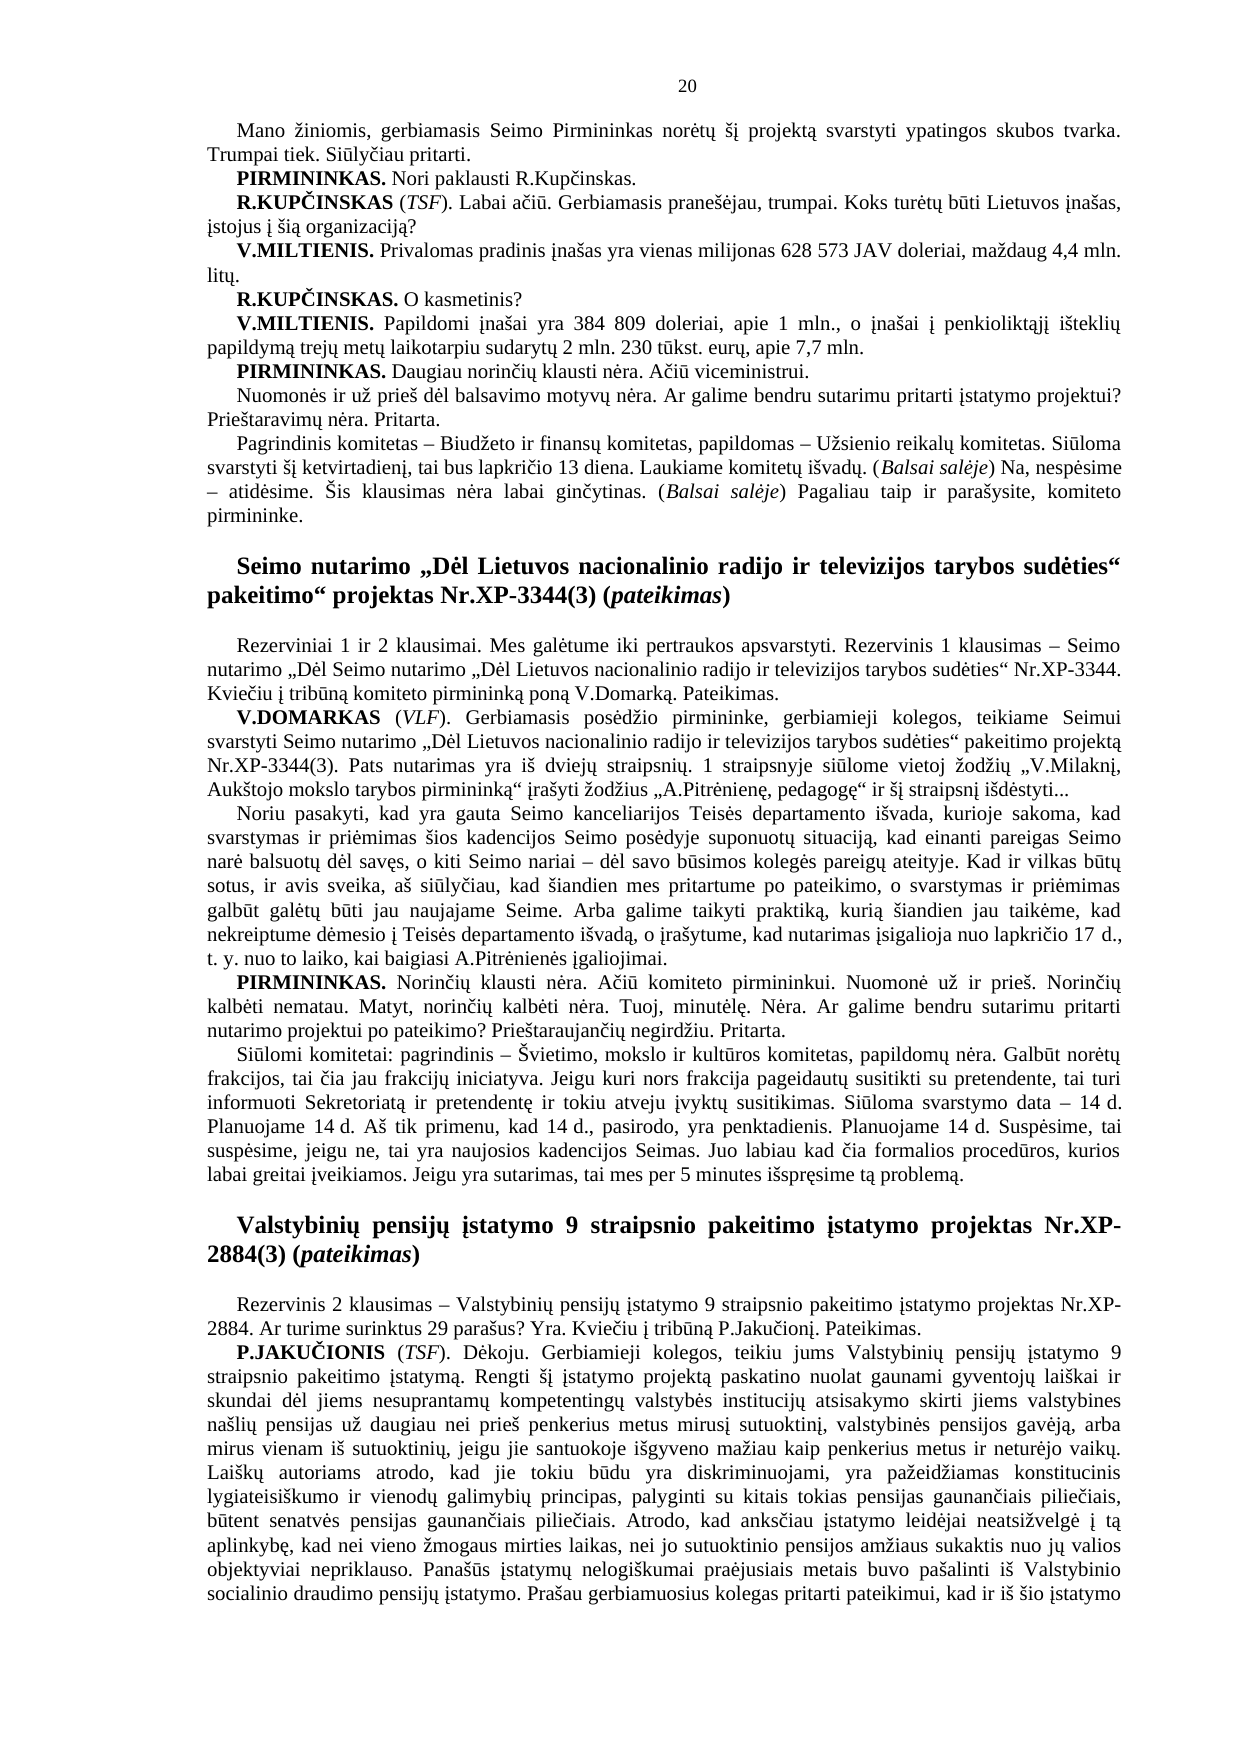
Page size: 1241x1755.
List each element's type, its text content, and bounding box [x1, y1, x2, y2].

text Rezervinis 2 klausimas – Valstybinių pensijų įstatymo 9 straipsnio pakeitimo įstatymo projektas Nr.XP-2884. Ar turime surinktus 29 parašus? Yra. Kviečiu į tribūną P.Jakučionį. Pateikimas. [207, 1292, 1122, 1340]
text Noriu pasakyti, kad yra gauta Seimo kanceliarijos Teisės departamento išvada, kurioje sakoma, kad svarstymas ir priėmimas šios kadencijos Seimo posėdyje suponuotų situaciją, kad einanti pareigas Seimo narė balsuotų dėl savęs, o kiti Seimo nariai – dėl savo būsimos kolegės pareigų ateityje. Kad ir vilkas būtų sotus, ir avis sveika, aš siūlyčiau, kad šiandien mes pritartume po pateikimo, o svarstymas ir priėmimas galbūt galėtų būti jau naujajame Seime. Arba galime taikyti praktiką, kurią šiandien jau taikėme, kad nekreiptume dėmesio į Teisės departamento išvadą, o įrašytume, kad nutarimas įsigalioja nuo lapkričio 17 d., t. y. nuo to laiko, kai baigiasi A.Pitrėnienės įgaliojimai. [207, 801, 1122, 970]
text Rezerviniai 1 ir 2 klausimai. Mes galėtume iki pertraukos apsvarstyti. Rezervinis 1 klausimas – Seimo nutarimo „Dėl Seimo nutarimo „Dėl Lietuvos nacionalinio radijo ir televizijos tarybos sudėties“ Nr.XP-3344. Kviečiu į tribūną komiteto pirmininką poną V.Domarką. Pateikimas. [207, 633, 1122, 705]
text PIRMININKAS. Norinčių klausti nėra. Ačiū komiteto pirmininkui. Nuomonė už ir prieš. Norinčių kalbėti nematau. Matyt, norinčių kalbėti nėra. Tuoj, minutėlę. Nėra. Ar galime bendru sutarimu pritarti nutarimo projektui po pateikimo? Prieštaraujančių negirdžiu. Pritarta. [207, 970, 1122, 1042]
text PIRMININKAS. Daugiau norinčių klausti nėra. Ačiū viceministrui. [207, 359, 1122, 383]
text Mano žiniomis, gerbiamasis Seimo Pirmininkas norėtų šį projektą svarstyti ypatingos skubos tvarka. Trumpai tiek. Siūlyčiau pritarti. [207, 118, 1122, 166]
text Nuomonės ir už prieš dėl balsavimo motyvų nėra. Ar galime bendru sutarimu pritarti įstatymo projektui? Prieštaravimų nėra. Pritarta. [207, 383, 1122, 431]
text R.KUPČINSKAS (TSF). Labai ačiū. Gerbiamasis pranešėjau, trumpai. Koks turėtų būti Lietuvos įnašas, įstojus į šią organizaciją? [207, 190, 1122, 238]
text P.JAKUČIONIS (TSF). Dėkoju. Gerbiamieji kolegos, teikiu jums Valstybinių pensijų įstatymo 9 straipsnio pakeitimo įstatymą. Rengti šį įstatymo projektą paskatino nuolat gaunami gyventojų laiškai ir skundai dėl jiems nesuprantamų kompetentingų valstybės institucijų atsisakymo skirti jiems valstybines našlių pensijas už daugiau nei prieš penkerius metus mirusį sutuoktinį, valstybinės pensijos gavėją, arba mirus vienam iš sutuoktinių, jeigu jie santuokoje išgyveno mažiau kaip penkerius metus ir neturėjo vaikų. Laiškų autoriams atrodo, kad jie tokiu būdu yra diskriminuojami, yra pažeidžiamas konstitucinis lygiateisiškumo ir vienodų galimybių principas, palyginti su kitais tokias pensijas gaunančiais piliečiais, būtent senatvės pensijas gaunančiais piliečiais. Atrodo, kad anksčiau įstatymo leidėjai neatsižvelgė į tą aplinkybę, kad nei vieno žmogaus mirties laikas, nei jo sutuoktinio pensijos amžiaus sukaktis nuo jų valios objektyviai nepriklauso. Panašūs įstatymų nelogiškumai praėjusiais metais buvo pašalinti iš Valstybinio socialinio draudimo pensijų įstatymo. Prašau gerbiamuosius kolegas pritarti pateikimui, kad ir iš šio įstatymo [207, 1340, 1122, 1605]
text V.MILTIENIS. Papildomi įnašai yra 384 809 doleriai, apie 1 mln., o įnašai į penkioliktąjį išteklių papildymą trejų metų laikotarpiu sudarytų 2 mln. 230 tūkst. eurų, apie 7,7 mln. [207, 311, 1122, 359]
text V.MILTIENIS. Privalomas pradinis įnašas yra vienas milijonas 628 573 JAV doleriai, maždaug 4,4 mln. litų. [207, 238, 1122, 287]
text Siūlomi komitetai: pagrindinis – Švietimo, mokslo ir kultūros komitetas, papildomų nėra. Galbūt norėtų frakcijos, tai čia jau frakcijų iniciatyva. Jeigu kuri nors frakcija pageidautų susitikti su pretendente, tai turi informuoti Sekretoriatą ir pretendentę ir tokiu atveju įvyktų susitikimas. Siūloma svarstymo data – 14 d. Planuojame 14 d. Aš tik primenu, kad 14 d., pasirodo, yra penktadienis. Planuojame 14 d. Suspėsime, tai suspėsime, jeigu ne, tai yra naujosios kadencijos Seimas. Juo labiau kad čia formalios procedūros, kurios labai greitai įveikiamos. Jeigu yra sutarimas, tai mes per 5 minutes išspręsime tą problemą. [207, 1042, 1122, 1186]
text V.DOMARKAS (VLF). Gerbiamasis posėdžio pirmininke, gerbiamieji kolegos, teikiame Seimui svarstyti Seimo nutarimo „Dėl Lietuvos nacionalinio radijo ir televizijos tarybos sudėties“ pakeitimo projektą Nr.XP-3344(3). Pats nutarimas yra iš dviejų straipsnių. 1 straipsnyje siūlome vietoj žodžių „V.Milaknį, Aukštojo mokslo tarybos pirmininką“ įrašyti žodžius „A.Pitrėnienę, pedagogę“ ir šį straipsnį išdėstyti... [207, 705, 1122, 801]
text Seimo nutarimo „Dėl Lietuvos nacionalinio radijo ir televizijos tarybos sudėties“ pakeitimo“ projektas Nr.XP-3344(3) (pateikimas) [207, 551, 1122, 609]
text R.KUPČINSKAS. O kasmetinis? [207, 287, 1122, 311]
text Valstybinių pensijų įstatymo 9 straipsnio pakeitimo įstatymo projektas Nr.XP-2884(3) (pateikimas) [207, 1210, 1122, 1268]
text PIRMININKAS. Nori paklausti R.Kupčinskas. [207, 166, 1122, 190]
text Pagrindinis komitetas – Biudžeto ir finansų komitetas, papildomas – Užsienio reikalų komitetas. Siūloma svarstyti šį ketvirtadienį, tai bus lapkričio 13 diena. Laukiame komitetų išvadų. (Balsai salėje) Na, nespėsime – atidėsime. Šis klausimas nėra labai ginčytinas. (Balsai salėje) Pagaliau taip ir parašysite, komiteto pirmininke. [207, 431, 1122, 527]
